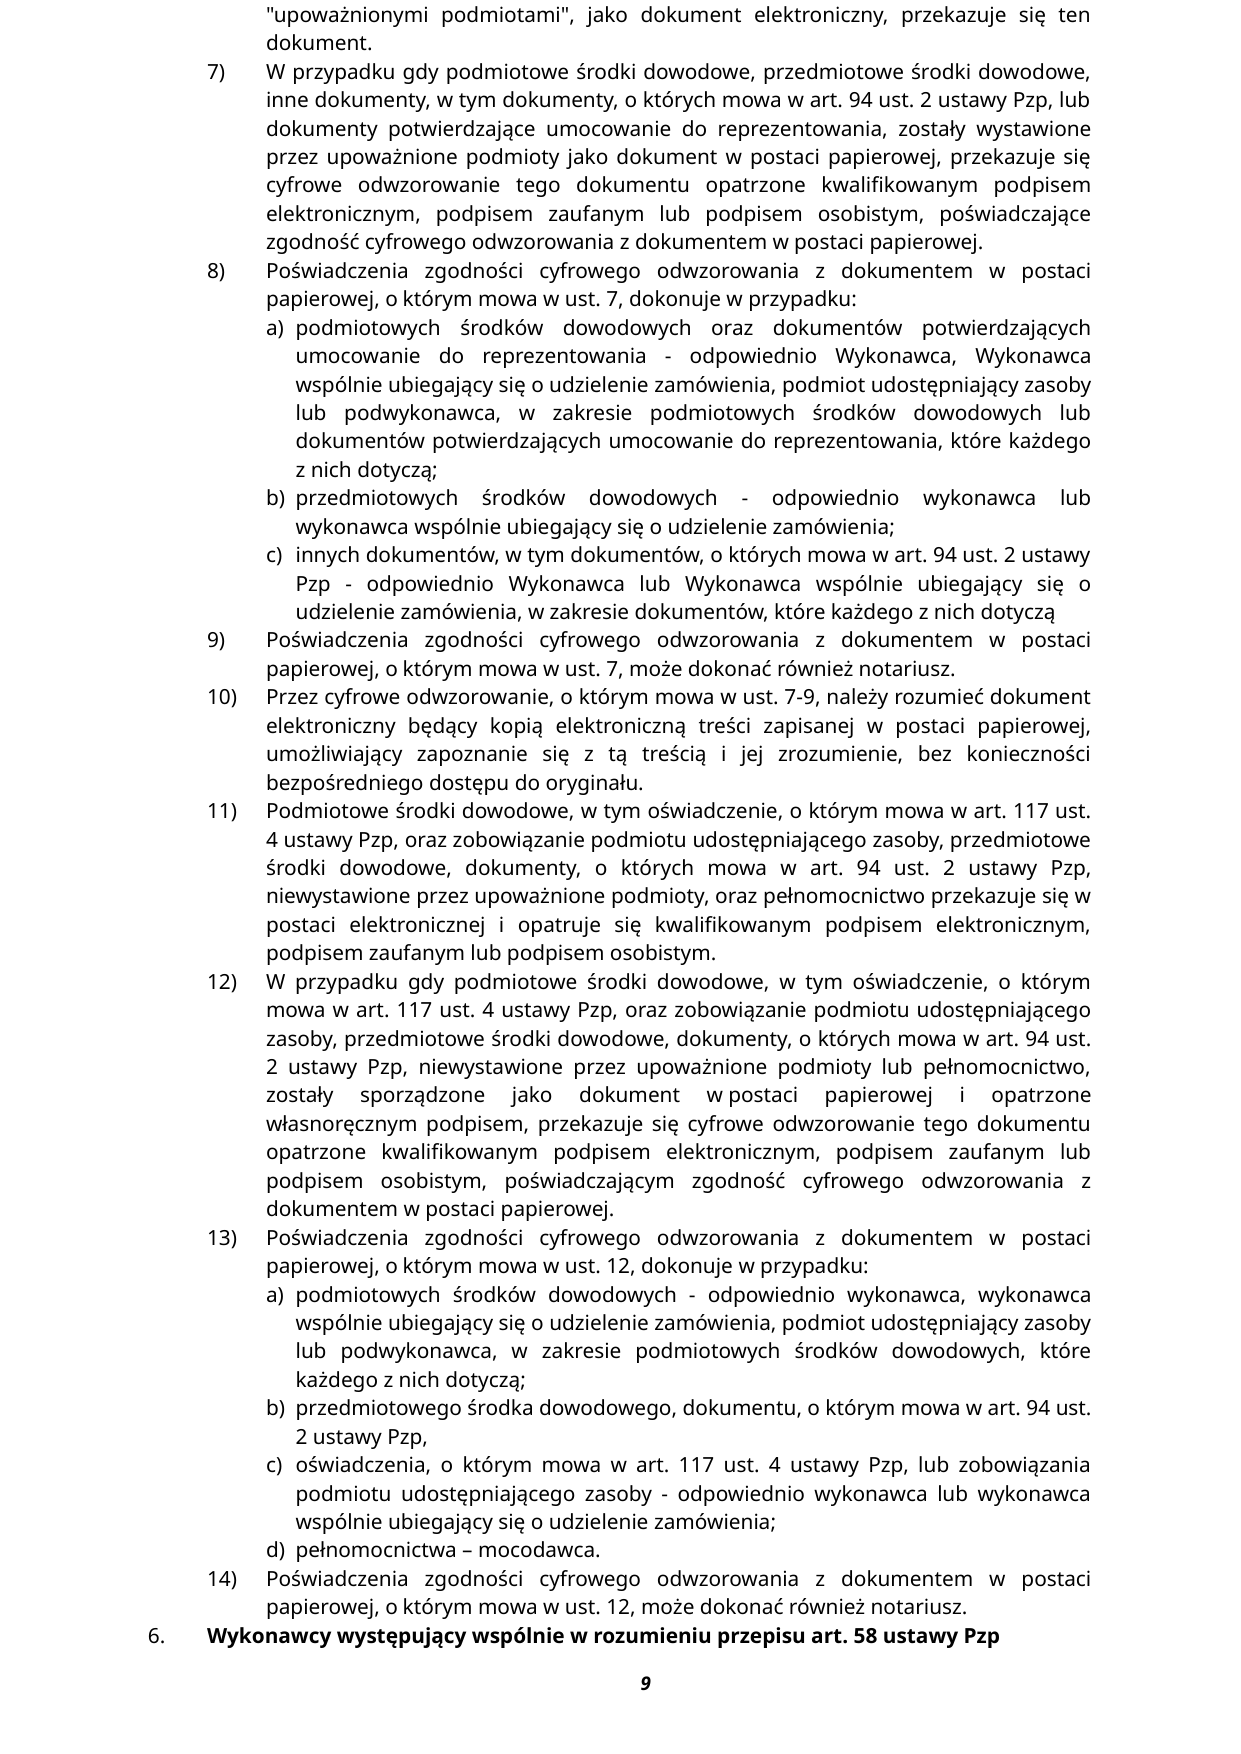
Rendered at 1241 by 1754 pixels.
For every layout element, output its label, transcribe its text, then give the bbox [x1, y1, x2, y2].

list przedmiotowego środka dowodowego, dokumentu, o którym mowa w art. 94 ust. 2 ustawy Pzp, [266, 1393, 1092, 1450]
list Poświadczenia zgodności cyfrowego odwzorowania z dokumentem w postaci papierowej, o którym mowa w ust. 7, dokonuje w przypadku: [207, 256, 1092, 313]
list podmiotowych środków dowodowych oraz dokumentów potwierdzających umocowanie do reprezentowania - odpowiednio Wykonawca, Wykonawca wspólnie ubiegający się o udzielenie zamówienia, podmiot udostępniający zasoby lub podwykonawca, w zakresie podmiotowych środków dowodowych lub dokumentów potwierdzających umocowanie do reprezentowania, które każdego z nich dotyczą; [266, 313, 1092, 483]
list innych dokumentów, w tym dokumentów, o których mowa w art. 94 ust. 2 ustawy Pzp - odpowiednio Wykonawca lub Wykonawca wspólnie ubiegający się o udzielenie zamówienia, w zakresie dokumentów, które każdego z nich dotyczą [266, 540, 1092, 626]
list podmiotowych środków dowodowych - odpowiednio wykonawca, wykonawca wspólnie ubiegający się o udzielenie zamówienia, podmiot udostępniający zasoby lub podwykonawca, w zakresie podmiotowych środków dowodowych, które każdego z nich dotyczą; [266, 1280, 1092, 1393]
list Wykonawcy występujący wspólnie w rozumieniu przepisu art. 58 ustawy Pzp [148, 1621, 1092, 1649]
list Poświadczenia zgodności cyfrowego odwzorowania z dokumentem w postaci papierowej, o którym mowa w ust. 7, może dokonać również notariusz. [207, 626, 1092, 682]
list Poświadczenia zgodności cyfrowego odwzorowania z dokumentem w postaci papierowej, o którym mowa w ust. 12, może dokonać również notariusz. [207, 1564, 1092, 1621]
list W przypadku gdy podmiotowe środki dowodowe, przedmiotowe środki dowodowe, inne dokumenty, w tym dokumenty, o których mowa w art. 94 ust. 2 ustawy Pzp, lub dokumenty potwierdzające umocowanie do reprezentowania, zostały wystawione przez upoważnione podmioty jako dokument w postaci papierowej, przekazuje się cyfrowe odwzorowanie tego dokumentu opatrzone kwalifikowanym podpisem elektronicznym, podpisem zaufanym lub podpisem osobistym, poświadczające zgodność cyfrowego odwzorowania z dokumentem w postaci papierowej. [207, 57, 1092, 256]
list Poświadczenia zgodności cyfrowego odwzorowania z dokumentem w postaci papierowej, o którym mowa w ust. 12, dokonuje w przypadku: [207, 1223, 1092, 1280]
list oświadczenia, o którym mowa w art. 117 ust. 4 ustawy Pzp, lub zobowiązania podmiotu udostępniającego zasoby - odpowiednio wykonawca lub wykonawca wspólnie ubiegający się o udzielenie zamówienia; [266, 1450, 1092, 1536]
list "upoważnionymi podmiotami", jako dokument elektroniczny, przekazuje się ten dokument. [207, 0, 1092, 57]
list W przypadku gdy podmiotowe środki dowodowe, w tym oświadczenie, o którym mowa w art. 117 ust. 4 ustawy Pzp, oraz zobowiązanie podmiotu udostępniającego zasoby, przedmiotowe środki dowodowe, dokumenty, o których mowa w art. 94 ust. 2 ustawy Pzp, niewystawione przez upoważnione podmioty lub pełnomocnictwo, zostały sporządzone jako dokument w postaci papierowej i opatrzone własnoręcznym podpisem, przekazuje się cyfrowe odwzorowanie tego dokumentu opatrzone kwalifikowanym podpisem elektronicznym, podpisem zaufanym lub podpisem osobistym, poświadczającym zgodność cyfrowego odwzorowania z dokumentem w postaci papierowej. [207, 967, 1092, 1223]
list przedmiotowych środków dowodowych - odpowiednio wykonawca lub wykonawca wspólnie ubiegający się o udzielenie zamówienia; [266, 483, 1092, 540]
list Przez cyfrowe odwzorowanie, o którym mowa w ust. 7-9, należy rozumieć dokument elektroniczny będący kopią elektroniczną treści zapisanej w postaci papierowej, umożliwiający zapoznanie się z tą treścią i jej zrozumienie, bez konieczności bezpośredniego dostępu do oryginału. [207, 682, 1092, 796]
list pełnomocnictwa – mocodawca. [266, 1536, 1092, 1564]
list Podmiotowe środki dowodowe, w tym oświadczenie, o którym mowa w art. 117 ust. 4 ustawy Pzp, oraz zobowiązanie podmiotu udostępniającego zasoby, przedmiotowe środki dowodowe, dokumenty, o których mowa w art. 94 ust. 2 ustawy Pzp, niewystawione przez upoważnione podmioty, oraz pełnomocnictwo przekazuje się w postaci elektronicznej i opatruje się kwalifikowanym podpisem elektronicznym, podpisem zaufanym lub podpisem osobistym. [207, 796, 1092, 967]
